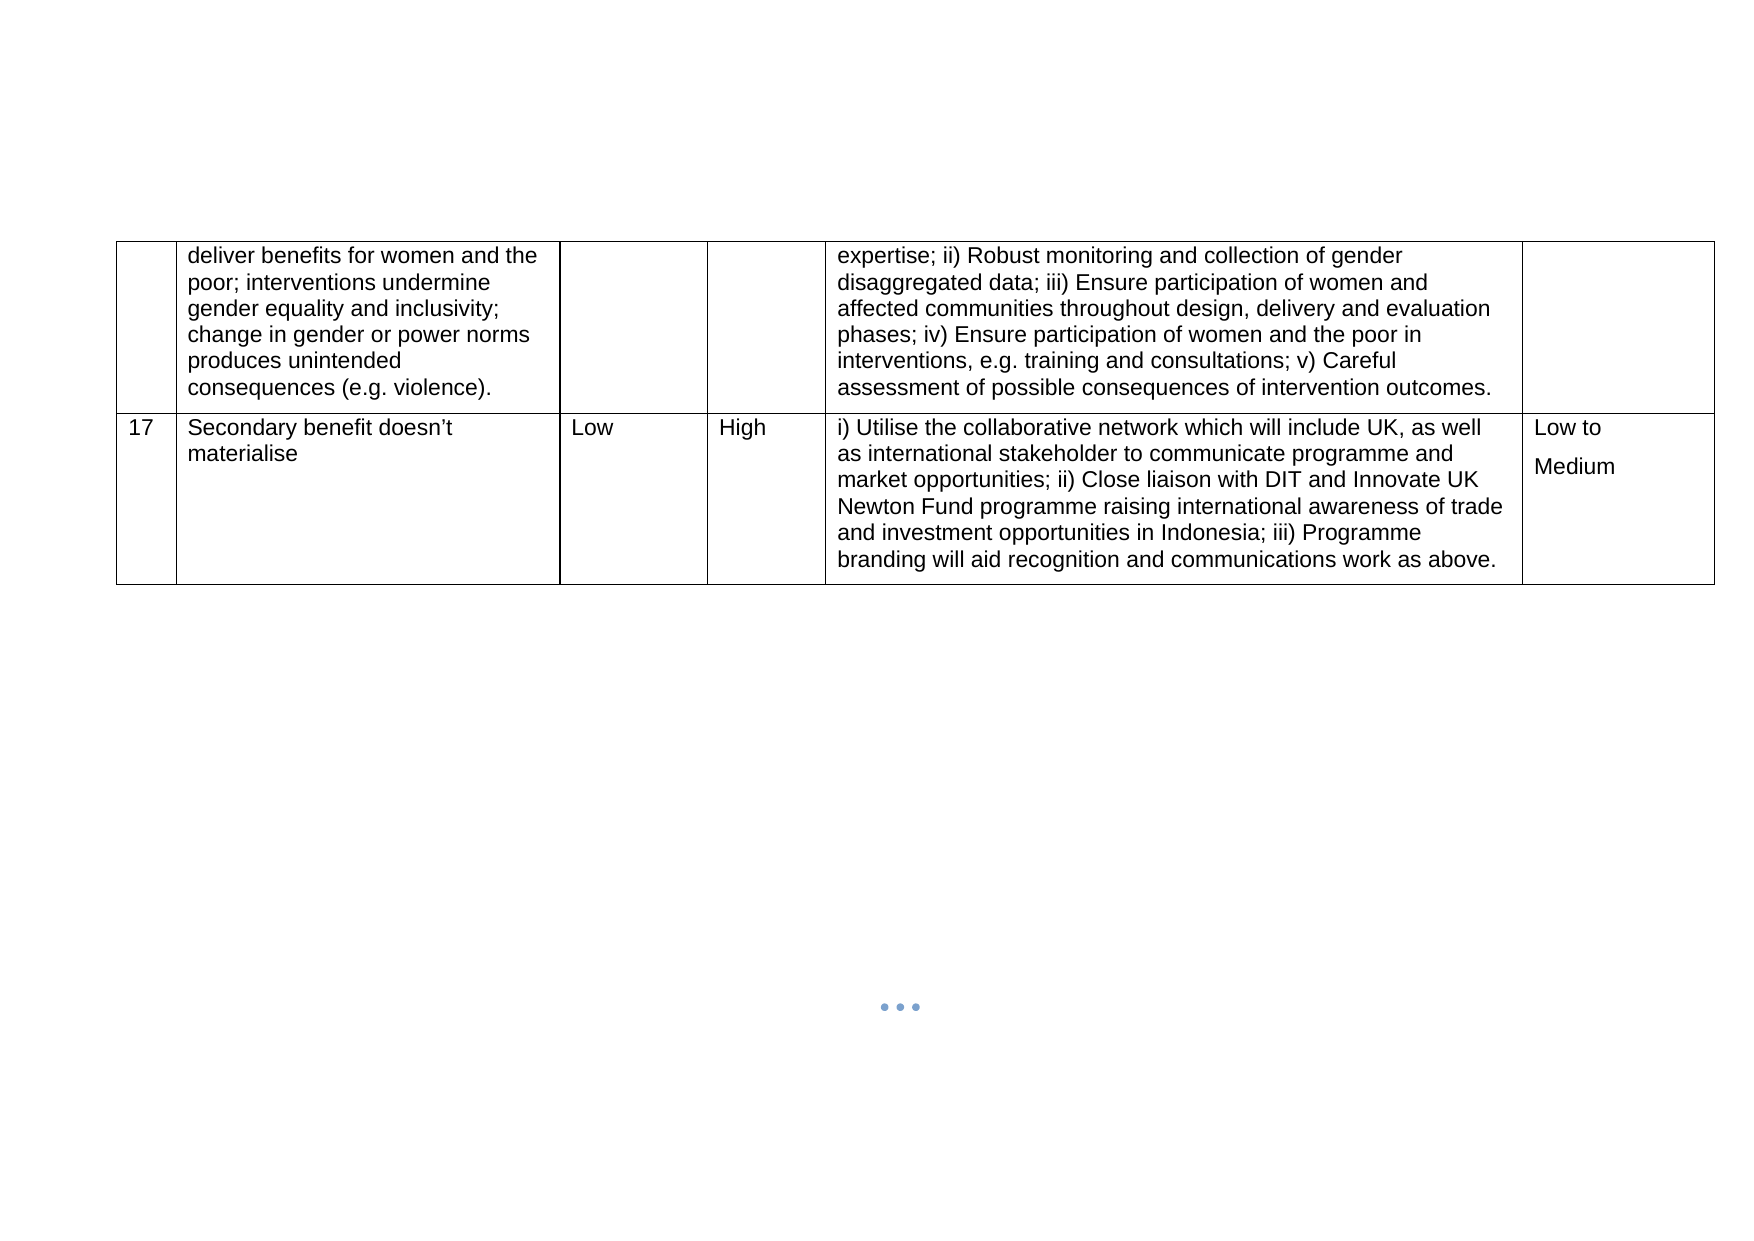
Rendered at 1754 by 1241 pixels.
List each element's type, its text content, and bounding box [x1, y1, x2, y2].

table_cell Low [561, 414, 707, 584]
table_cell [708, 242, 825, 413]
table_cell High [708, 414, 825, 584]
table_cell expertise; ii) Robust monitoring and collection of gender disaggregated data; iii) Ensure participation of women and affected communities throughout design, delivery and evaluation phases; iv) Ensure participation of women and the poor in interventions, e.g. training and consultations; v) Careful assessment of possible consequences of intervention outcomes. [826, 242, 1522, 413]
table_cell i) Utilise the collaborative network which will include UK, as well as international stakeholder to communicate programme and market opportunities; ii) Close liaison with DIT and Innovate UK Newton Fund programme raising international awareness of trade and investment opportunities in Indonesia; iii) Programme branding will aid recognition and communications work as above. [826, 414, 1522, 584]
table_cell Low to Medium [1523, 414, 1714, 584]
table_cell Secondary benefit doesn’t materialise [177, 414, 559, 584]
table_cell [117, 242, 176, 413]
table_cell [1523, 242, 1714, 413]
table_cell [561, 242, 707, 413]
table_cell deliver benefits for women and the poor; interventions undermine gender equality and inclusivity; change in gender or power norms produces unintended consequences (e.g. violence). [177, 242, 559, 413]
table_cell 17 [117, 414, 176, 584]
